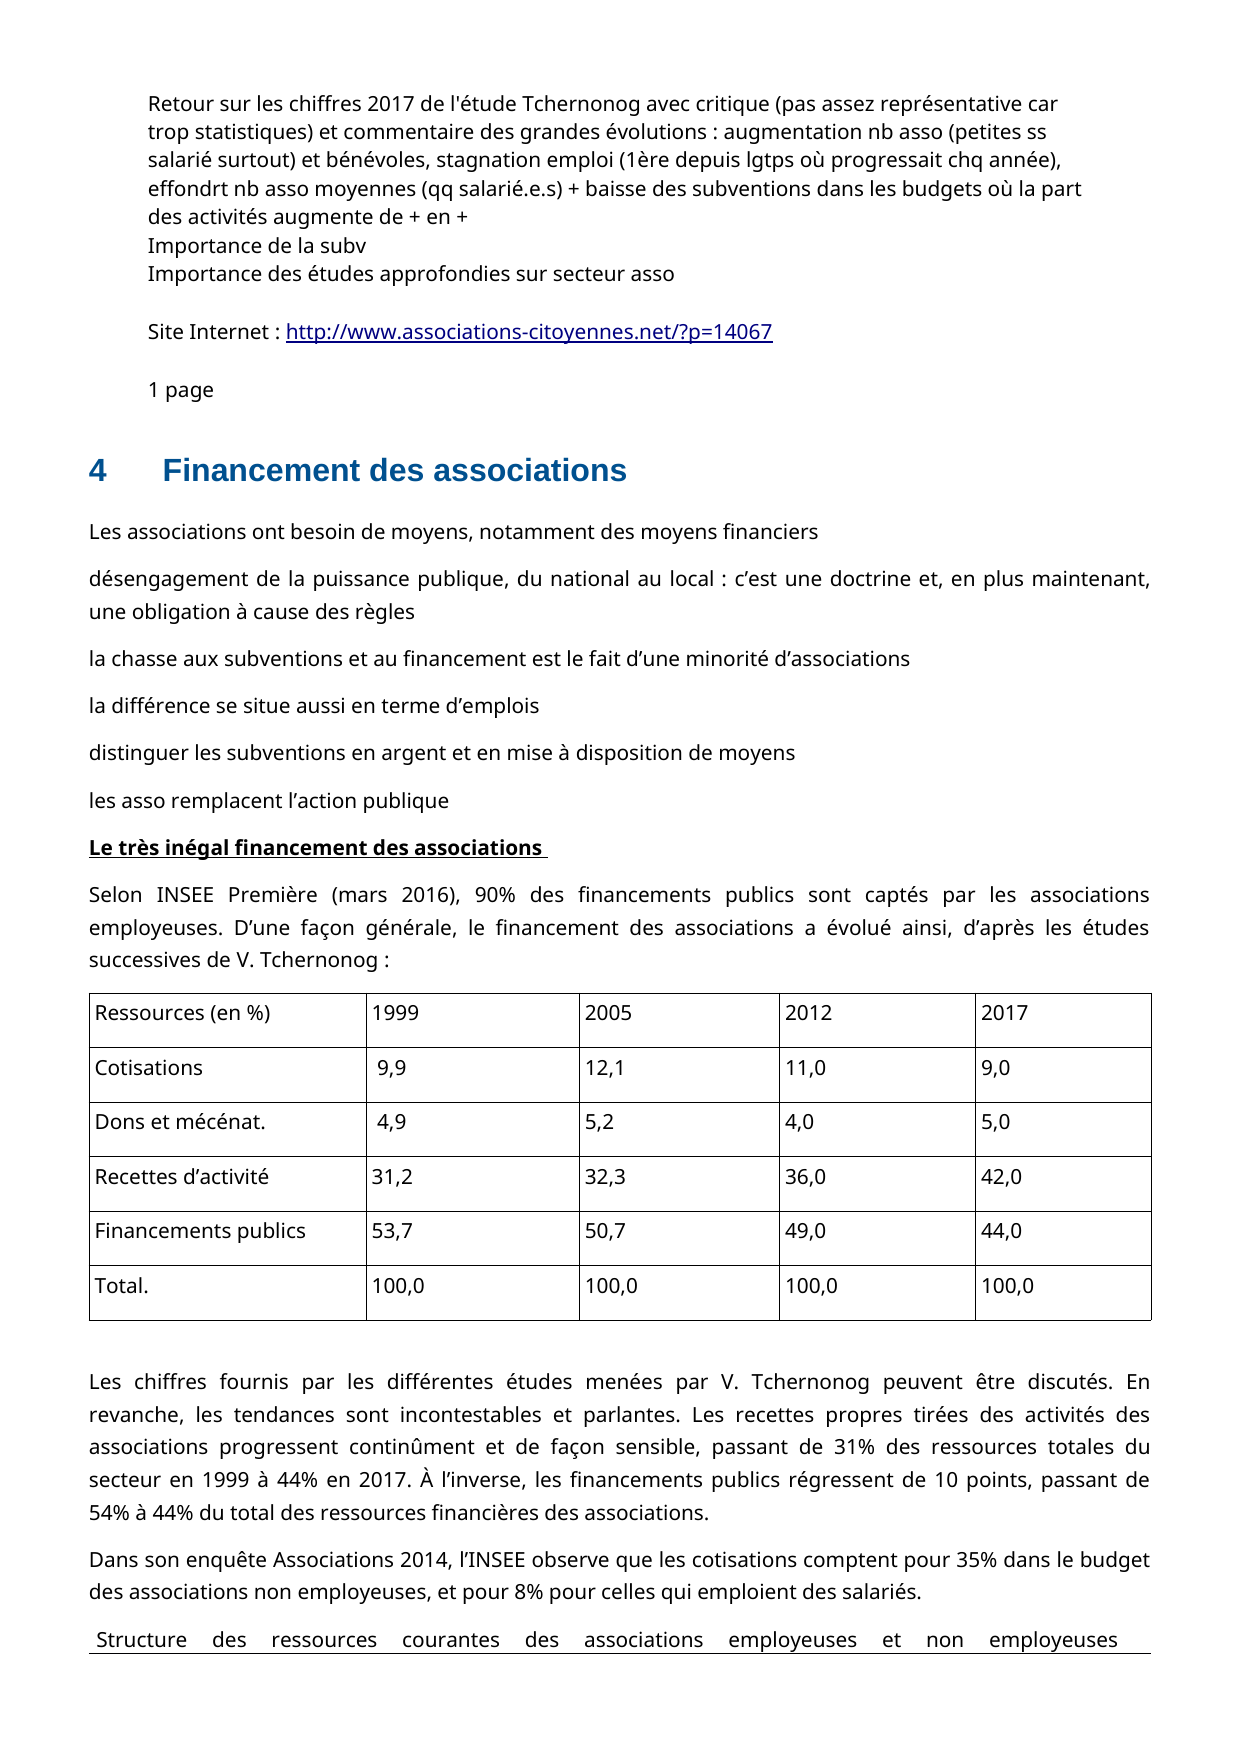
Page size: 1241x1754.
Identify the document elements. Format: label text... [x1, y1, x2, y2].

table_cell 100,0 [780, 1266, 975, 1320]
text Dans son enquête Associations 2014, l’INSEE observe que les cotisations comptent pour 35% dans le budget des associations non employeuses, et pour 8% pour celles qui emploient des salariés. [89, 1545, 1152, 1606]
table_cell Total. [90, 1266, 366, 1320]
table_header 2017 [976, 994, 1151, 1047]
text Site Internet : http://www.associations-citoyennes.net/?p=14067 [148, 317, 1092, 346]
table_cell 100,0 [367, 1266, 579, 1320]
table_cell Financements publics [90, 1212, 366, 1265]
table_cell 53,7 [367, 1212, 579, 1265]
text désengagement de la puissance publique, du national au local : c’est une doctrine et, en plus maintenant, une obligation à cause des règles [89, 564, 1152, 625]
text Retour sur les chiffres 2017 de l'étude Tchernonog avec critique (pas assez représentative car trop statistiques) et commentaire des grandes évolutions : augmentation nb asso (petites ss salarié surtout) et bénévoles, stagnation emploi (1ère depuis lgtps où progressait chq année), effondrt nb asso moyennes (qq salarié.e.s) + baisse des subventions dans les budgets où la part des activités augmente de + en + Importance de la subv Importance des études approfondies sur secteur asso [148, 89, 1092, 288]
table_cell 44,0 [976, 1212, 1151, 1265]
table_cell Dons et mécénat. [90, 1103, 366, 1156]
subtitle Financement des associations [89, 451, 1152, 488]
text la différence se situe aussi en terme d’emplois [89, 691, 1152, 720]
table_cell 5,2 [580, 1103, 779, 1156]
text la chasse aux subventions et au financement est le fait d’une minorité d’associations [89, 644, 1152, 673]
table_header 2012 [780, 994, 975, 1047]
table_cell 9,0 [976, 1048, 1151, 1102]
table_cell 31,2 [367, 1157, 579, 1211]
table_cell 100,0 [580, 1266, 779, 1320]
table_header 2005 [580, 994, 779, 1047]
table_cell 42,0 [976, 1157, 1151, 1211]
table_header 1999 [367, 994, 579, 1047]
text Les chiffres fournis par les différentes études menées par V. Tchernonog peuvent être discutés. En revanche, les tendances sont incontestables et parlantes. Les recettes propres tirées des activités des associations progressent continûment et de façon sensible, passant de 31% des ressources totales du secteur en 1999 à 44% en 2017. À l’inverse, les financements publics régressent de 10 points, passant de 54% à 44% du total des ressources financières des associations. [89, 1367, 1152, 1526]
table_header Ressources (en %) [90, 994, 366, 1047]
text Les associations ont besoin de moyens, notamment des moyens financiers [89, 517, 1152, 546]
table_cell 49,0 [780, 1212, 975, 1265]
table_cell 50,7 [580, 1212, 779, 1265]
text Selon INSEE Première (mars 2016), 90% des financements publics sont captés par les associations employeuses. D’une façon générale, le financement des associations a évolué ainsi, d’après les études successives de V. Tchernonog : [89, 880, 1152, 974]
text les asso remplacent l’action publique [89, 786, 1152, 814]
table_header Structure des ressources courantes des associations employeuses et non employeuses [89, 1625, 1151, 1653]
table_cell Cotisations [90, 1048, 366, 1102]
text 1 page [148, 375, 1092, 403]
table_cell 36,0 [780, 1157, 975, 1211]
table_cell 12,1 [580, 1048, 779, 1102]
table_cell 9,9 [367, 1048, 579, 1102]
table_cell Recettes d’activité [90, 1157, 366, 1211]
table_cell 100,0 [976, 1266, 1151, 1320]
table_cell 32,3 [580, 1157, 779, 1211]
table_cell 4,9 [367, 1103, 579, 1156]
table_cell 5,0 [976, 1103, 1151, 1156]
table_cell 11,0 [780, 1048, 975, 1102]
text distinguer les subventions en argent et en mise à disposition de moyens [89, 738, 1152, 767]
table_cell 4,0 [780, 1103, 975, 1156]
text Le très inégal financement des associations [89, 833, 1152, 861]
